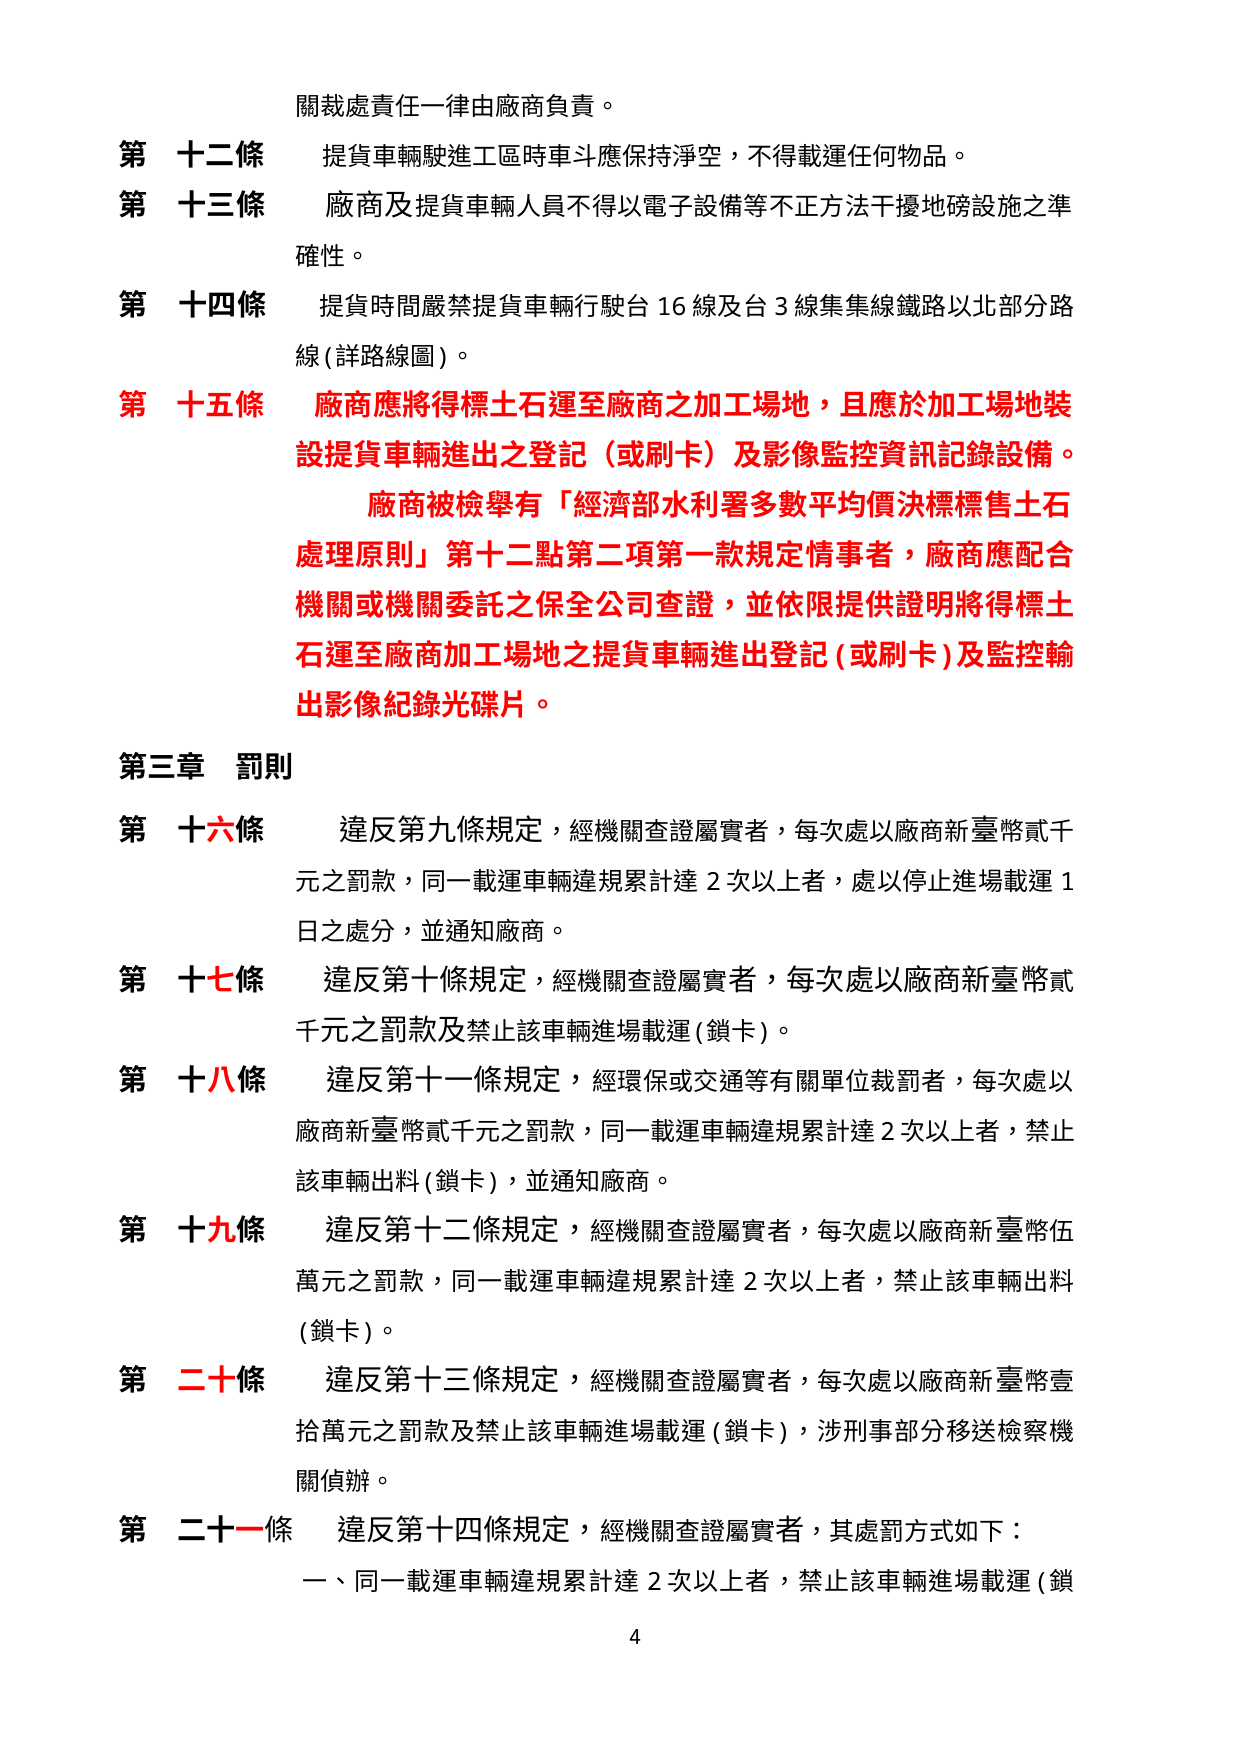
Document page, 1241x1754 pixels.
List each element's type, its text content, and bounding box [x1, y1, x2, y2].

text 第 十四條 提貨時間嚴禁提貨車輛行駛台16線及台3線集集線鐵路以北部分路線(詳路線圖)。 [118, 275, 1075, 375]
text 第三章 罰則 [118, 737, 1075, 787]
text 第 十七條 違反第十條規定，經機關查證屬實者，每次處以廠商新臺幣貳千元之罰款及禁止該車輛進場載運(鎖卡)。 [118, 950, 1075, 1050]
text 第 十五條 廠商應將得標土石運至廠商之加工場地，且應於加工場地裝設提貨車輛進出之登記（或刷卡）及影像監控資訊記錄設備。 [118, 375, 1075, 475]
text 第 十八條 違反第十一條規定，經環保或交通等有關單位裁罰者，每次處以廠商新臺幣貳千元之罰款，同一載運車輛違規累計達2次以上者，禁止該車輛出料(鎖卡)，並通知廠商。 [118, 1050, 1075, 1200]
text 一、同一載運車輛違規累計達2次以上者，禁止該車輛進場載運(鎖 [236, 1550, 1075, 1600]
text 第 十九條 違反第十二條規定，經機關查證屬實者，每次處以廠商新臺幣伍萬元之罰款，同一載運車輛違規累計達2次以上者，禁止該車輛出料(鎖卡)。 [118, 1200, 1075, 1350]
text 第 十二條 提貨車輛駛進工區時車斗應保持淨空，不得載運任何物品。 [118, 125, 1075, 175]
text 第 十三條 廠商及提貨車輛人員不得以電子設備等不正方法干擾地磅設施之準確性。 [118, 175, 1075, 275]
text 第 二十一條 違反第十四條規定，經機關查證屬實者，其處罰方式如下： [118, 1500, 1075, 1550]
text 關裁處責任一律由廠商負責。 [118, 75, 1075, 125]
text 廠商被檢舉有「經濟部水利署多數平均價決標標售土石處理原則」第十二點第二項第一款規定情事者，廠商應配合機關或機關委託之保全公司查證，並依限提供證明將得標土石運至廠商加工場地之提貨車輛進出登記(或刷卡)及監控輸出影像紀錄光碟片。 [118, 475, 1075, 725]
text 第 二十條 違反第十三條規定，經機關查證屬實者，每次處以廠商新臺幣壹拾萬元之罰款及禁止該車輛進場載運(鎖卡)，涉刑事部分移送檢察機關偵辦。 [118, 1350, 1075, 1500]
text 第 十六條 違反第九條規定，經機關查證屬實者，每次處以廠商新臺幣貳千元之罰款，同一載運車輛違規累計達2次以上者，處以停止進場載運1日之處分，並通知廠商。 [118, 800, 1075, 950]
